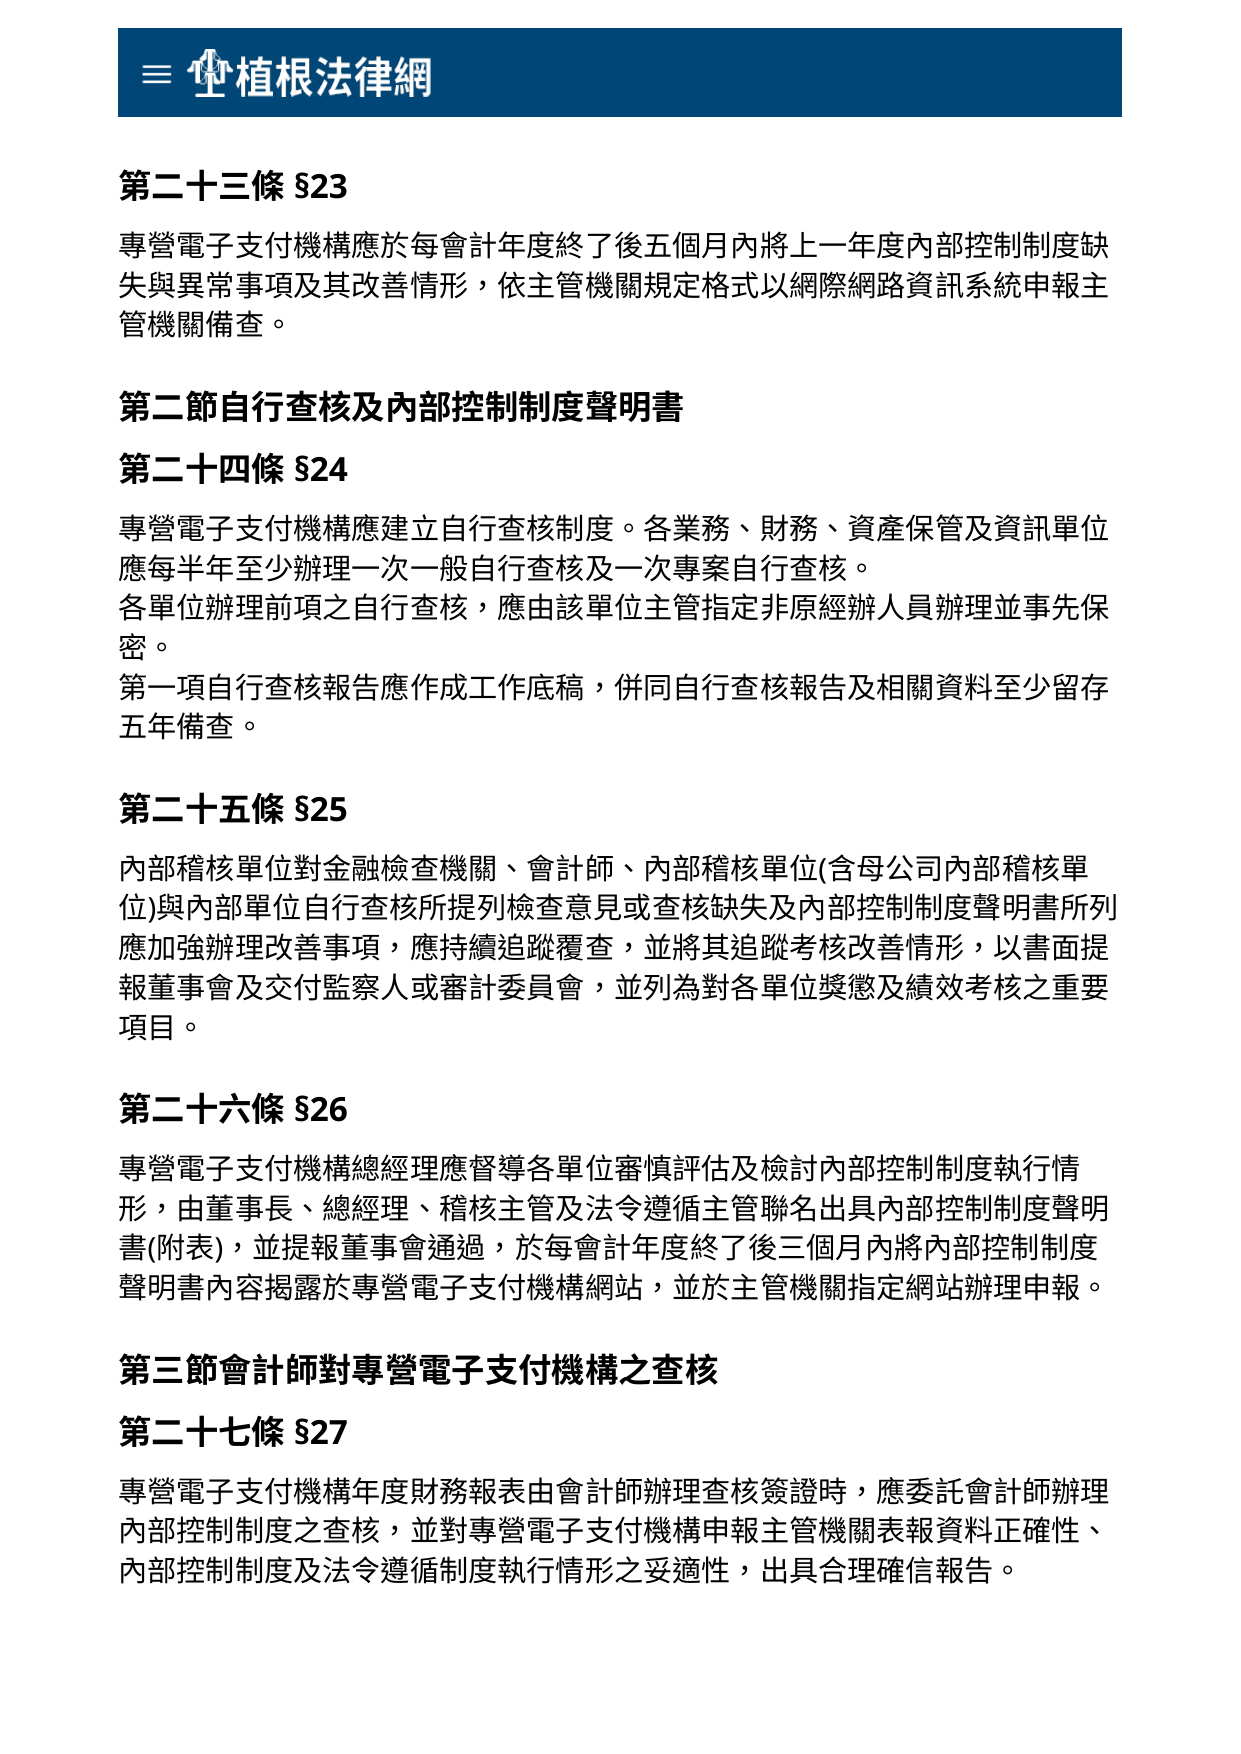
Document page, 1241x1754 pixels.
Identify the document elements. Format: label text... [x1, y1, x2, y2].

text 第二十六條 §26 [118, 1086, 1122, 1132]
picture [118, 28, 1122, 117]
text 專營電子支付機構應於每會計年度終了後五個月內將上一年度內部控制制度缺失與異常事項及其改善情形，依主管機關規定格式以網際網路資訊系統申報主管機關備查。 [118, 225, 1122, 344]
text 第二十四條 §24 [118, 446, 1122, 492]
text 專營電子支付機構總經理應督導各單位審慎評估及檢討內部控制制度執行情形，由董事長、總經理、稽核主管及法令遵循主管聯名出具內部控制制度聲明書(附表)，並提報董事會通過，於每會計年度終了後三個月內將內部控制制度聲明書內容揭露於專營電子支付機構網站，並於主管機關指定網站辦理申報。 [118, 1148, 1122, 1307]
text 第二十三條 §23 [118, 163, 1122, 209]
text 第二十五條 §25 [118, 786, 1122, 831]
text 專營電子支付機構應建立自行查核制度。各業務、財務、資產保管及資訊單位應每半年至少辦理一次一般自行查核及一次專案自行查核。 [118, 508, 1122, 588]
text 第二十七條 §27 [118, 1409, 1122, 1454]
text 第二節自行查核及內部控制制度聲明書 [118, 384, 1122, 429]
text 第一項自行查核報告應作成工作底稿，併同自行查核報告及相關資料至少留存五年備查。 [118, 667, 1122, 746]
text 各單位辦理前項之自行查核，應由該單位主管指定非原經辦人員辦理並事先保密。 [118, 588, 1122, 667]
text 專營電子支付機構年度財務報表由會計師辦理查核簽證時，應委託會計師辦理內部控制制度之查核，並對專營電子支付機構申報主管機關表報資料正確性、內部控制制度及法令遵循制度執行情形之妥適性，出具合理確信報告。 [118, 1471, 1122, 1590]
text 內部稽核單位對金融檢查機關、會計師、內部稽核單位(含母公司內部稽核單位)與內部單位自行查核所提列檢查意見或查核缺失及內部控制制度聲明書所列應加強辦理改善事項，應持續追蹤覆查，並將其追蹤考核改善情形，以書面提報董事會及交付監察人或審計委員會，並列為對各單位獎懲及績效考核之重要項目。 [118, 848, 1122, 1047]
text 第三節會計師對專營電子支付機構之查核 [118, 1347, 1122, 1392]
